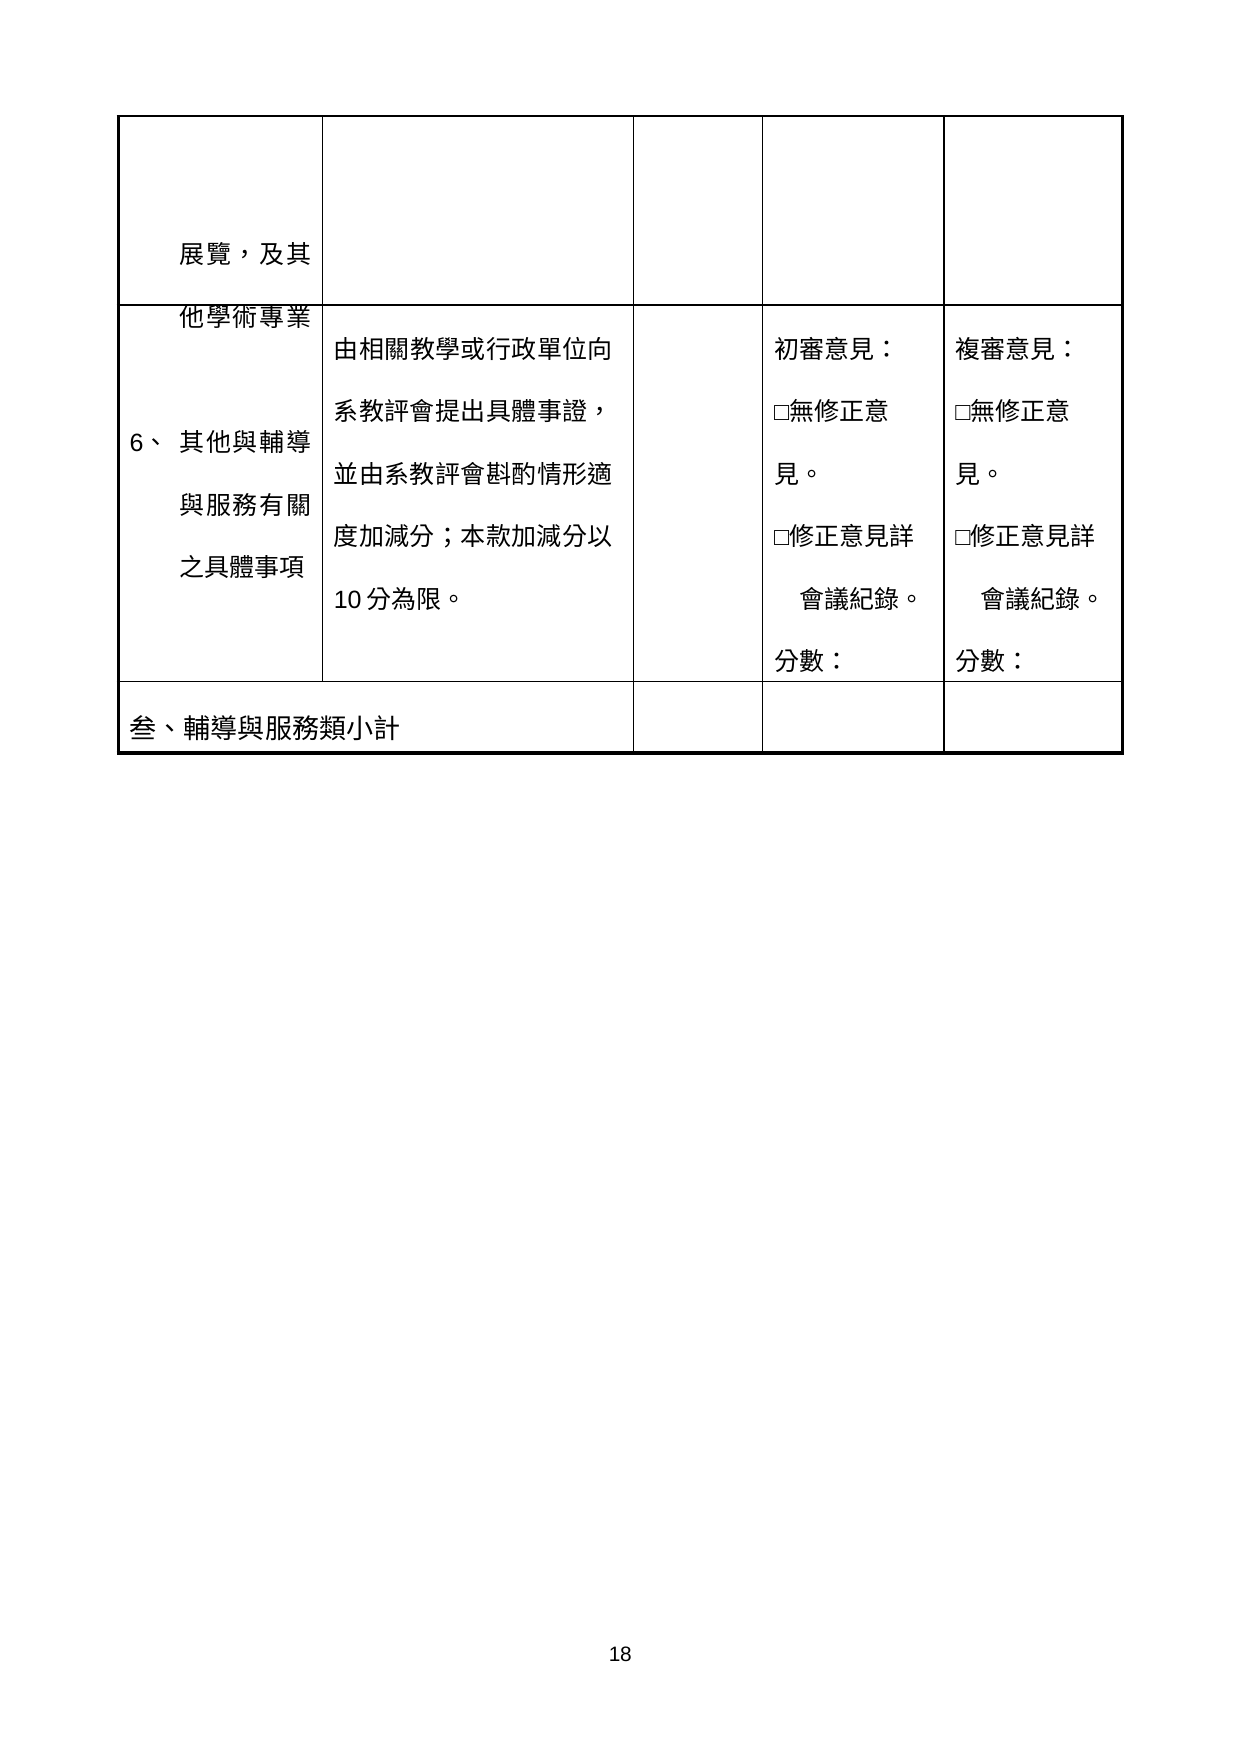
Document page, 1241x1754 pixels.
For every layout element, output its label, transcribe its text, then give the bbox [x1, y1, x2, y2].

table_cell [634, 682, 762, 751]
table_cell [323, 117, 633, 304]
table_cell 由相關教學或行政單位向系教評會提出具體事證，並由系教評會斟酌情形適度加減分；本款加減分以10分為限。 [323, 306, 633, 681]
table_cell [763, 682, 943, 751]
table_cell 任校內外學術性學會職務、學術刊物編審、教育專業活動審查或評審、擔任公民營機構顧問或委員，策劃或協助辦理學術講座、研討會、表演、展覽，及其他學術專業服務 [120, 117, 322, 304]
table_cell 叁、輔導與服務類小計 [120, 682, 633, 751]
table_cell 複審意見： □無修正意見。 □修正意見詳會議紀錄。 分數： [945, 306, 1121, 681]
table_cell [763, 117, 943, 304]
table_cell [634, 117, 762, 304]
table_cell [945, 682, 1121, 751]
table_cell 初審意見： □無修正意見。 □修正意見詳會議紀錄。 分數： [763, 306, 943, 681]
table_cell [634, 306, 762, 681]
table_cell [945, 117, 1121, 304]
table_cell 其他與輔導與服務有關之具體事項 [120, 306, 322, 681]
